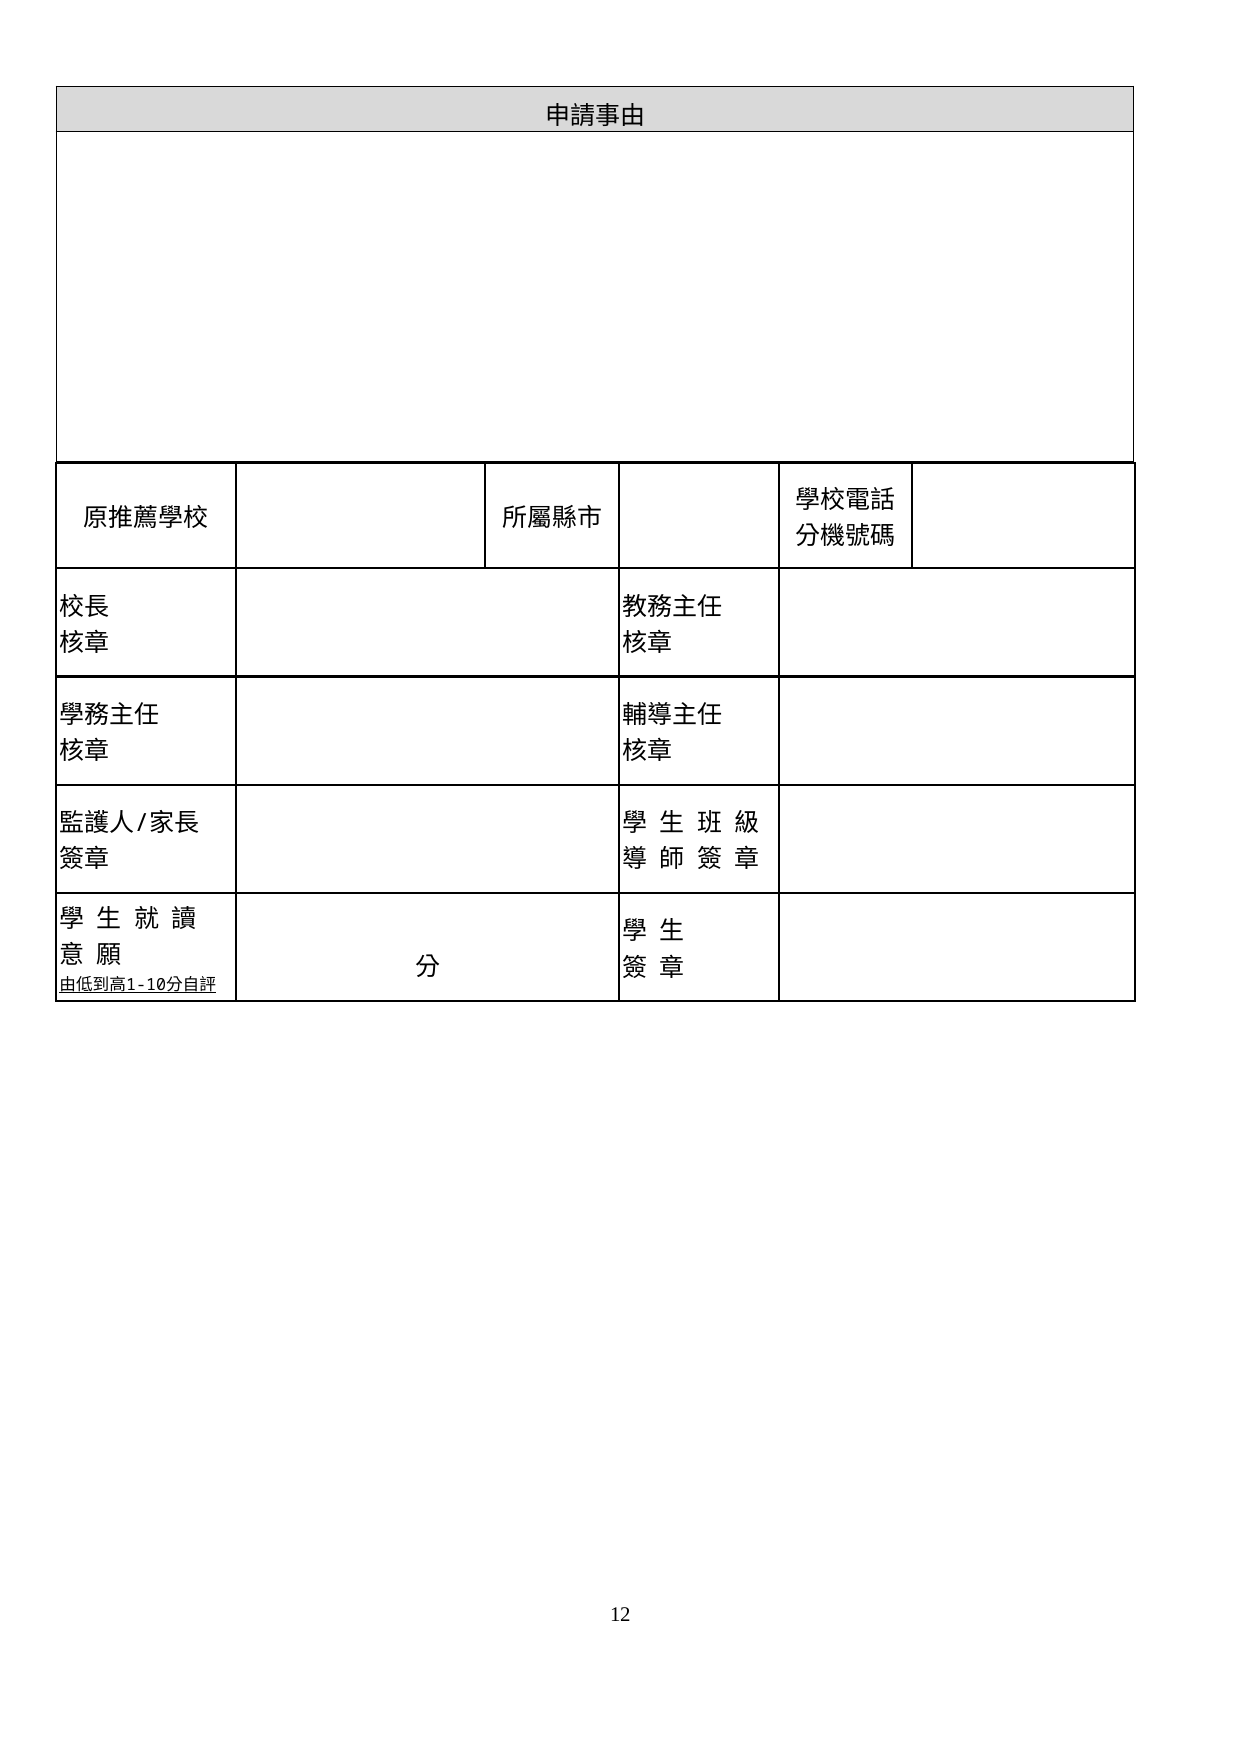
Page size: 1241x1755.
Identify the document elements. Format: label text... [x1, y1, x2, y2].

table_header [237, 464, 484, 567]
table_header 學校電話 分機號碼 [780, 464, 911, 567]
table_cell [237, 569, 618, 675]
table_cell 學 生 簽 章 [620, 894, 778, 1000]
table_cell 學務主任 核章 [57, 678, 235, 784]
table_header 所屬縣市 [486, 464, 618, 567]
table_cell 教務主任 核章 [620, 569, 778, 675]
table_cell [780, 894, 1134, 1000]
table_cell 學 生 就 讀 意 願 由低到高1-10分自評 [57, 894, 235, 1000]
table_cell [780, 678, 1134, 784]
table_cell 校長 核章 [57, 569, 235, 675]
table_cell 分 [237, 894, 618, 1000]
table_header [620, 464, 778, 567]
table_header 原推薦學校 [57, 464, 235, 567]
table_cell 輔導主任 核章 [620, 678, 778, 784]
table_cell [237, 786, 618, 892]
table_cell [57, 132, 1133, 461]
table_cell [780, 569, 1134, 675]
table_header [913, 464, 1134, 567]
table_cell 監護人/家長 簽章 [57, 786, 235, 892]
table_cell 學 生 班 級 導 師 簽 章 [620, 786, 778, 892]
table_cell [237, 678, 618, 784]
table_cell [780, 786, 1134, 892]
table_header 申請事由 [57, 87, 1133, 131]
